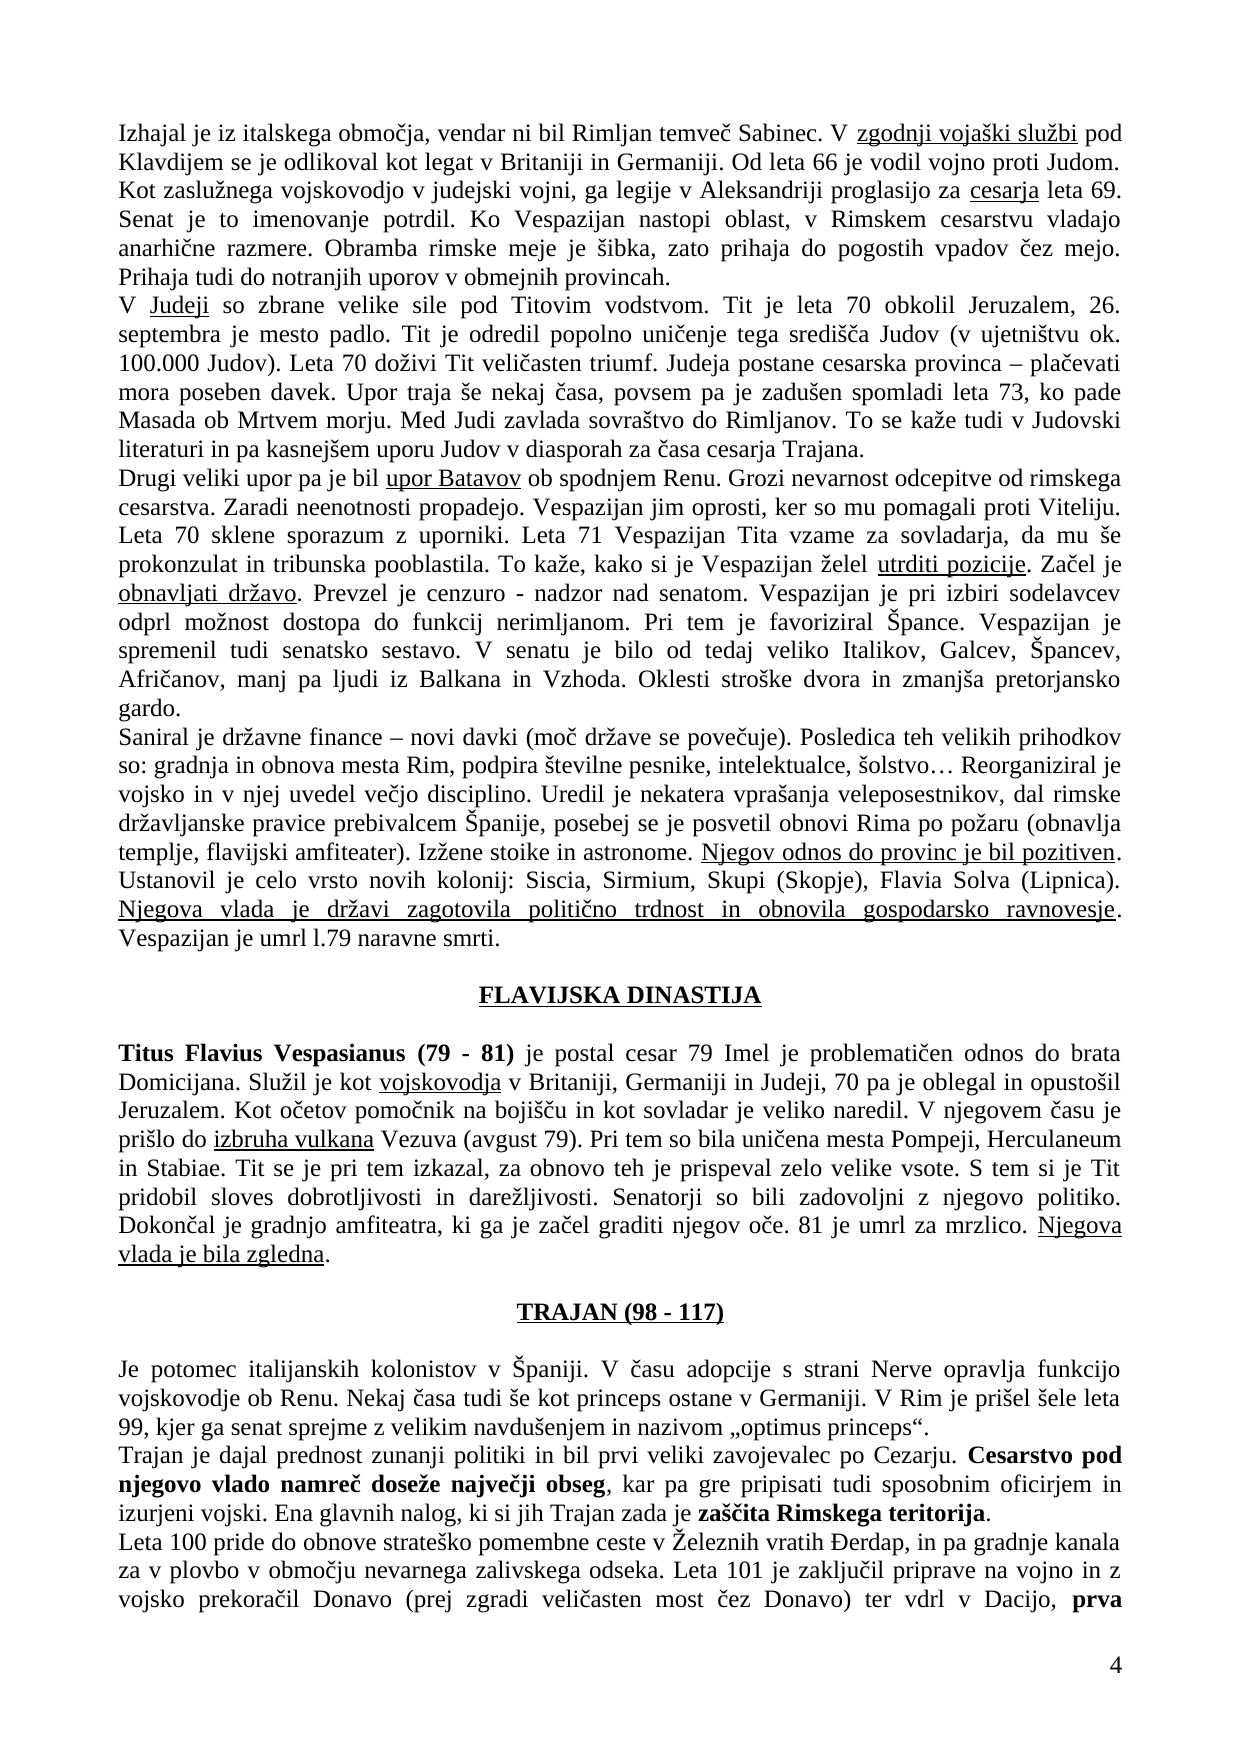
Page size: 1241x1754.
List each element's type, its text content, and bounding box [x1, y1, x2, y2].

text V Judeji so zbrane velike sile pod Titovim vodstvom. Tit je leta 70 obkolil Jeruzalem, 26. septembra je mesto padlo. Tit je odredil popolno uničenje tega središča Judov (v ujetništvu ok. 100.000 Judov). Leta 70 doživi Tit veličasten triumf. Judeja postane cesarska provinca – plačevati mora poseben davek. Upor traja še nekaj časa, povsem pa je zadušen spomladi leta 73, ko pade Masada ob Mrtvem morju. Med Judi zavlada sovraštvo do Rimljanov. To se kaže tudi v Judovski literaturi in pa kasnejšem uporu Judov v diasporah za časa cesarja Trajana. [118, 291, 1122, 463]
text TRAJAN (98 - 117) [118, 1297, 1122, 1326]
text Drugi veliki upor pa je bil upor Batavov ob spodnjem Renu. Grozi nevarnost odcepitve od rimskega cesarstva. Zaradi neenotnosti propadejo. Vespazijan jim oprosti, ker so mu pomagali proti Viteliju. Leta 70 sklene sporazum z uporniki. Leta 71 Vespazijan Tita vzame za sovladarja, da mu še prokonzulat in tribunska pooblastila. To kaže, kako si je Vespazijan želel utrditi pozicije. Začel je obnavljati državo. Prevzel je cenzuro - nadzor nad senatom. Vespazijan je pri izbiri sodelavcev odprl možnost dostopa do funkcij nerimljanom. Pri tem je favoriziral Špance. Vespazijan je spremenil tudi senatsko sestavo. V senatu je bilo od tedaj veliko Italikov, Galcev, Špancev, Afričanov, manj pa ljudi iz Balkana in Vzhoda. Oklesti stroške dvora in zmanjša pretorjansko gardo. [118, 463, 1122, 722]
text FLAVIJSKA DINASTIJA [118, 981, 1122, 1009]
text Titus Flavius Vespasianus (79 - 81) je postal cesar 79 Imel je problematičen odnos do brata Domicijana. Služil je kot vojskovodja v Britaniji, Germaniji in Judeji, 70 pa je oblegal in opustošil Jeruzalem. Kot očetov pomočnik na bojišču in kot sovladar je veliko naredil. V njegovem času je prišlo do izbruha vulkana Vezuva (avgust 79). Pri tem so bila uničena mesta Pompeji, Herculaneum in Stabiae. Tit se je pri tem izkazal, za obnovo teh je prispeval zelo velike vsote. S tem si je Tit pridobil sloves dobrotljivosti in darežljivosti. Senatorji so bili zadovoljni z njegovo politiko. Dokončal je gradnjo amfiteatra, ki ga je začel graditi njegov oče. 81 je umrl za mrzlico. Njegova vlada je bila zgledna. [118, 1038, 1122, 1268]
text Leta 100 pride do obnove strateško pomembne ceste v Železnih vratih Đerdap, in pa gradnje kanala za v plovbo v območju nevarnega zalivskega odseka. Leta 101 je zaključil priprave na vojno in z vojsko prekoračil Donavo (prej zgradi veličasten most čez Donavo) ter vdrl v Dacijo, prva [118, 1527, 1122, 1613]
text Izhajal je iz italskega območja, vendar ni bil Rimljan temveč Sabinec. V zgodnji vojaški službi pod Klavdijem se je odlikoval kot legat v Britaniji in Germaniji. Od leta 66 je vodil vojno proti Judom. Kot zaslužnega vojskovodjo v judejski vojni, ga legije v Aleksandriji proglasijo za cesarja leta 69. Senat je to imenovanje potrdil. Ko Vespazijan nastopi oblast, v Rimskem cesarstvu vladajo anarhične razmere. Obramba rimske meje je šibka, zato prihaja do pogostih vpadov čez mejo. Prihaja tudi do notranjih uporov v obmejnih provincah. [118, 118, 1122, 291]
text Je potomec italijanskih kolonistov v Španiji. V času adopcije s strani Nerve opravlja funkcijo vojskovodje ob Renu. Nekaj časa tudi še kot princeps ostane v Germaniji. V Rim je prišel šele leta 99, kjer ga senat sprejme z velikim navdušenjem in nazivom „optimus princeps“. [118, 1354, 1122, 1441]
text Trajan je dajal prednost zunanji politiki in bil prvi veliki zavojevalec po Cezarju. Cesarstvo pod njegovo vlado namreč doseže največji obseg, kar pa gre pripisati tudi sposobnim oficirjem in izurjeni vojski. Ena glavnih nalog, ki si jih Trajan zada je zaščita Rimskega teritorija. [118, 1441, 1122, 1527]
text Saniral je državne finance – novi davki (moč države se povečuje). Posledica teh velikih prihodkov so: gradnja in obnova mesta Rim, podpira številne pesnike, intelektualce, šolstvo… Reorganiziral je vojsko in v njej uvedel večjo disciplino. Uredil je nekatera vprašanja veleposestnikov, dal rimske državljanske pravice prebivalcem Španije, posebej se je posvetil obnovi Rima po požaru (obnavlja templje, flavijski amfiteater). Izžene stoike in astronome. Njegov odnos do provinc je bil pozitiven. Ustanovil je celo vrsto novih kolonij: Siscia, Sirmium, Skupi (Skopje), Flavia Solva (Lipnica). Njegova vlada je državi zagotovila politično trdnost in obnovila gospodarsko ravnovesje. Vespazijan je umrl l.79 naravne smrti. [118, 722, 1122, 952]
